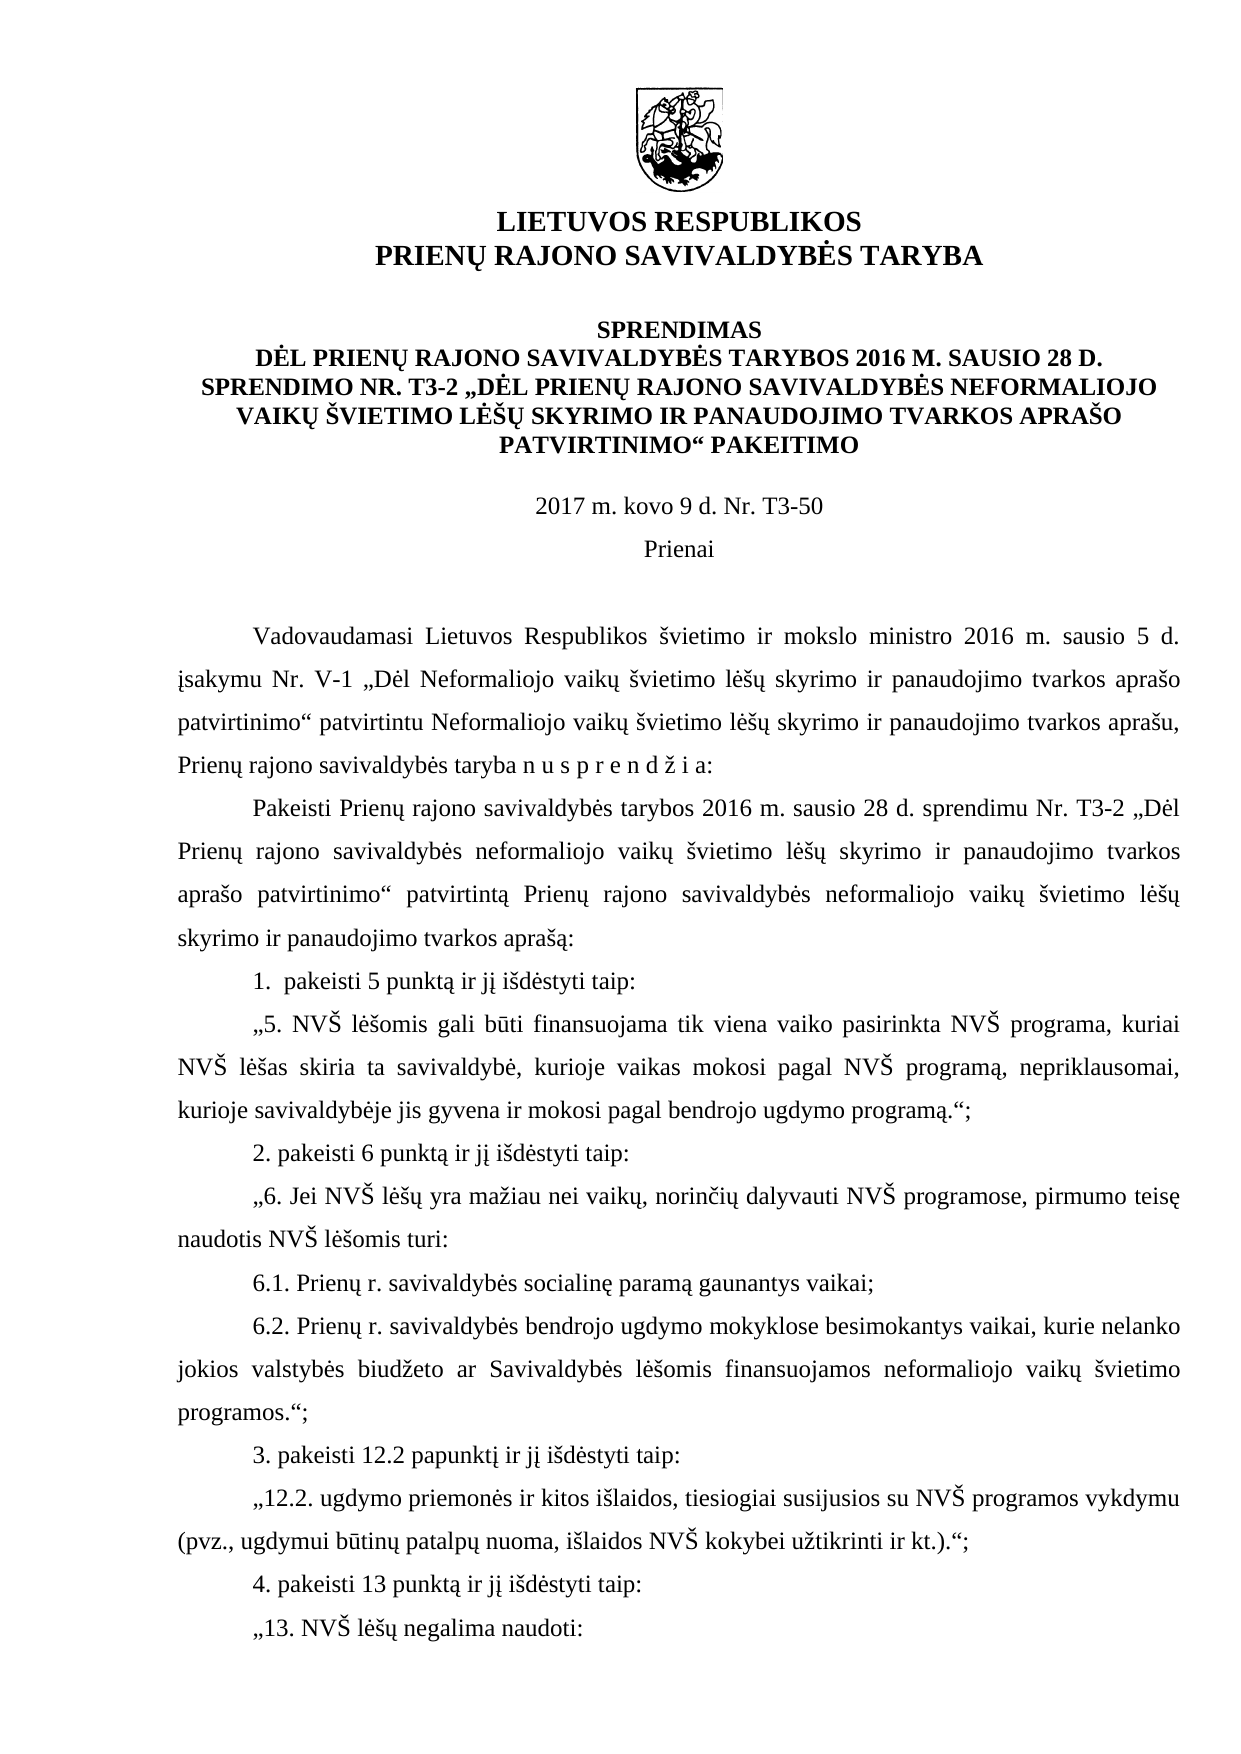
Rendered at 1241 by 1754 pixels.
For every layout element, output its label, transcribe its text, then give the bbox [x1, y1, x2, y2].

text Vadovaudamasi Lietuvos Respublikos švietimo ir mokslo ministro 2016 m. sausio 5 d. įsakymu Nr. V-1 „Dėl Neformaliojo vaikų švietimo lėšų skyrimo ir panaudojimo tvarkos aprašo patvirtinimo“ patvirtintu Neformaliojo vaikų švietimo lėšų skyrimo ir panaudojimo tvarkos aprašu, Prienų rajono savivaldybės taryba n u s p r e n d ž i a: [177, 621, 1181, 779]
text 1. pakeisti 5 punktą ir jį išdėstyti taip: [177, 966, 1181, 994]
text SPRENDIMAS [177, 315, 1181, 343]
text PRIENŲ RAJONO SAVIVALDYBĖS TARYBA [177, 238, 1181, 272]
text „5. NVŠ lėšomis gali būti finansuojama tik viena vaiko pasirinkta NVŠ programa, kuriai NVŠ lėšas skiria ta savivaldybė, kurioje vaikas mokosi pagal NVŠ programą, nepriklausomai, kurioje savivaldybėje jis gyvena ir mokosi pagal bendrojo ugdymo programą.“; [177, 1009, 1181, 1124]
text „12.2. ugdymo priemonės ir kitos išlaidos, tiesiogiai susijusios su NVŠ programos vykdymu (pvz., ugdymui būtinų patalpų nuoma, išlaidos NVŠ kokybei užtikrinti ir kt.).“; [177, 1483, 1181, 1555]
text „6. Jei NVŠ lėšų yra mažiau nei vaikų, norinčių dalyvauti NVŠ programose, pirmumo teisę naudotis NVŠ lėšomis turi: [177, 1181, 1181, 1253]
text 4. pakeisti 13 punktą ir jį išdėstyti taip: [177, 1569, 1181, 1598]
text Prienai [177, 534, 1181, 563]
text 2. pakeisti 6 punktą ir jį išdėstyti taip: [177, 1138, 1181, 1167]
text LIETUVOS RESPUBLIKOS [177, 204, 1181, 238]
text 2017 m. kovo 9 d. Nr. T3-50 [177, 491, 1181, 520]
text Pakeisti Prienų rajono savivaldybės tarybos 2016 m. sausio 28 d. sprendimu Nr. T3-2 „Dėl Prienų rajono savivaldybės neformaliojo vaikų švietimo lėšų skyrimo ir panaudojimo tvarkos aprašo patvirtinimo“ patvirtintą Prienų rajono savivaldybės neformaliojo vaikų švietimo lėšų skyrimo ir panaudojimo tvarkos aprašą: [177, 793, 1181, 951]
text 6.1. Prienų r. savivaldybės socialinę paramą gaunantys vaikai; [177, 1268, 1181, 1296]
text DĖL PRIENŲ RAJONO SAVIVALDYBĖS TARYBOS 2016 M. SAUSIO 28 D. SPRENDIMO NR. T3-2 „DĖL PRIENŲ RAJONO SAVIVALDYBĖS NEFORMALIOJO VAIKŲ ŠVIETIMO LĖŠŲ SKYRIMO IR PANAUDOJIMO TVARKOS APRAŠO PATVIRTINIMO“ PAKEITIMO [177, 343, 1181, 458]
text 6.2. Prienų r. savivaldybės bendrojo ugdymo mokyklose besimokantys vaikai, kurie nelanko jokios valstybės biudžeto ar Savivaldybės lėšomis finansuojamos neformaliojo vaikų švietimo programos.“; [177, 1311, 1181, 1426]
text „13. NVŠ lėšų negalima naudoti: [177, 1613, 1181, 1641]
text 3. pakeisti 12.2 papunktį ir jį išdėstyti taip: [177, 1440, 1181, 1469]
